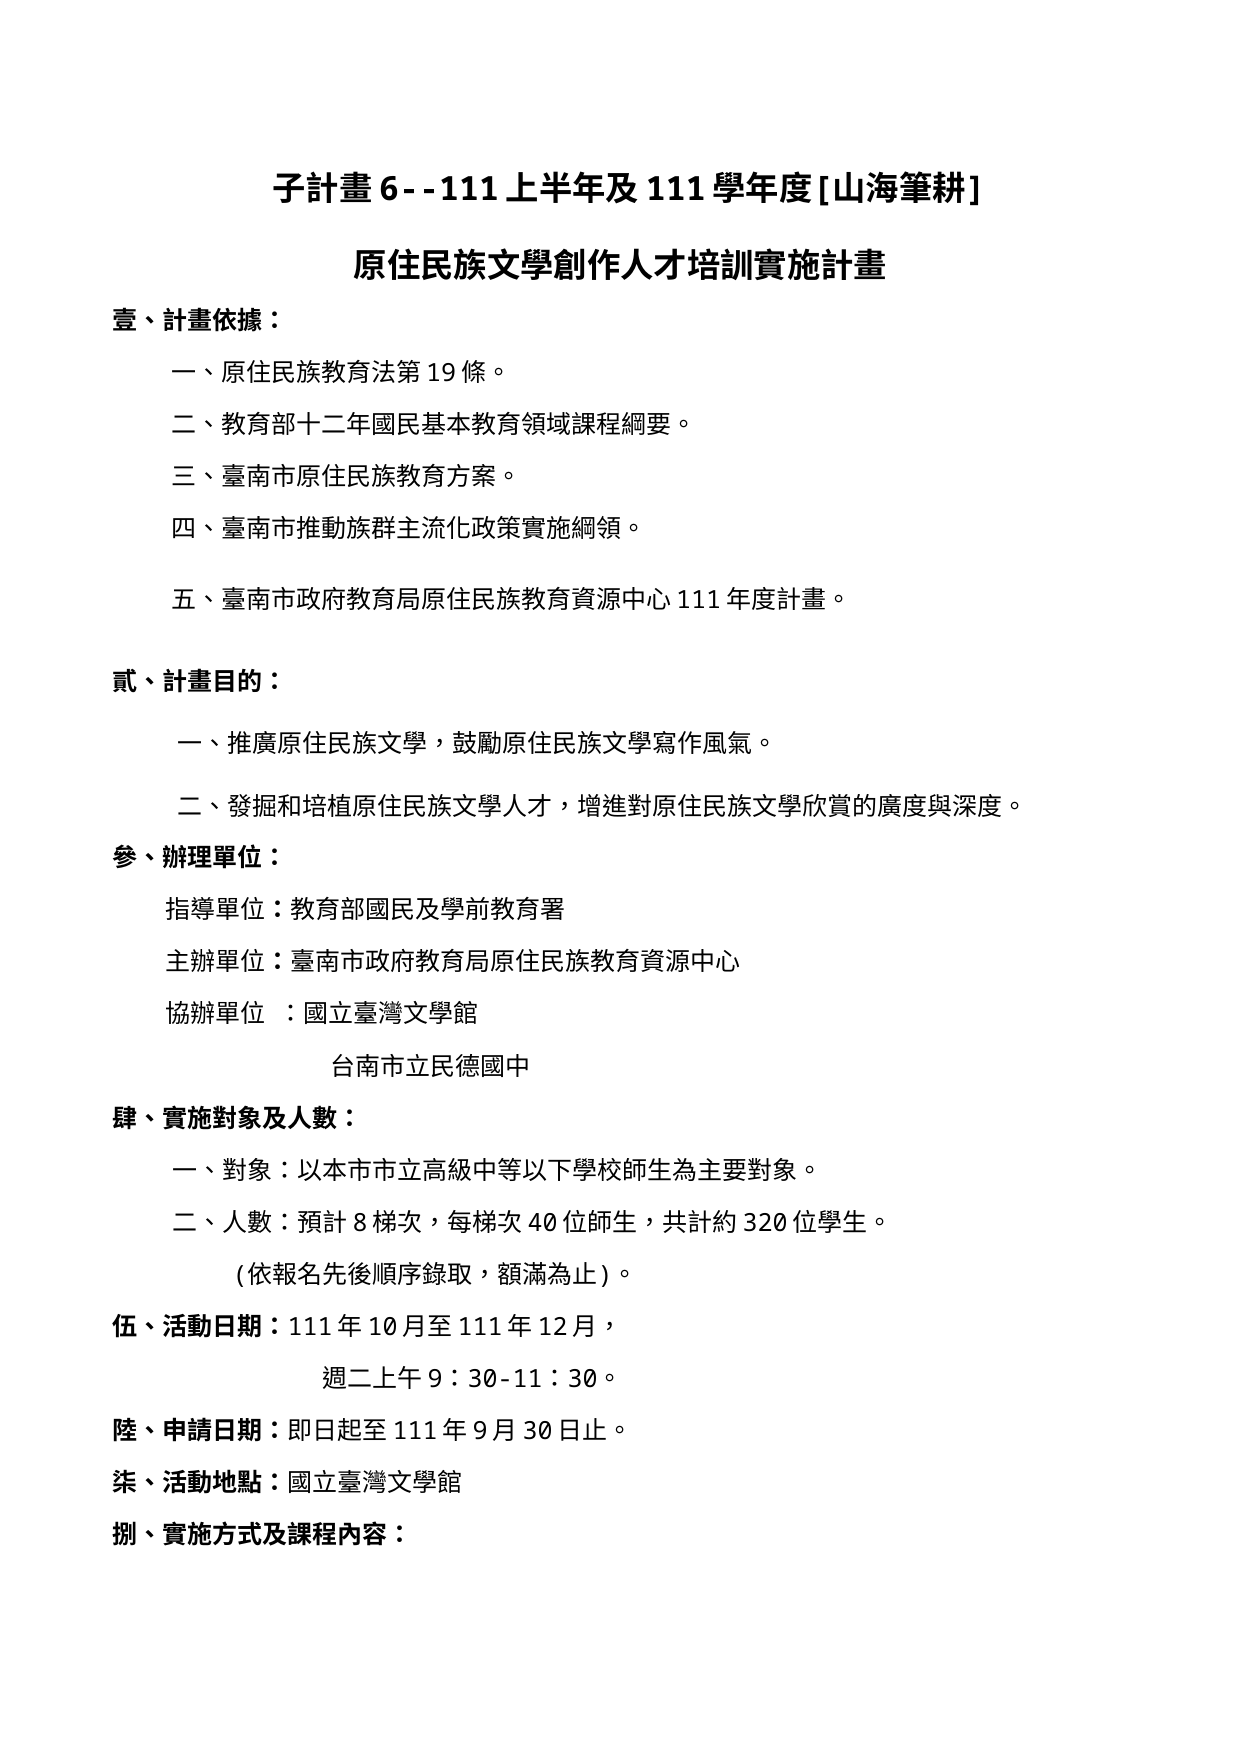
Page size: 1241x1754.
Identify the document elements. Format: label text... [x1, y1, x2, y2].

text 協辦單位 ：國立臺灣文學館 [166, 981, 1128, 1033]
text 子計畫6--111上半年及111學年度[山海筆耕] [112, 158, 1128, 210]
text 五、臺南市政府教育局原住民族教育資源中心111年度計畫。 [112, 567, 1128, 619]
text 主辦單位：臺南市政府教育局原住民族教育資源中心 [166, 929, 1128, 981]
text 二、人數：預計8梯次，每梯次40位師生，共計約320位學生。 [112, 1189, 1128, 1242]
text 台南市立民德國中 [166, 1033, 1128, 1085]
text 貳、計畫目的： [112, 637, 1128, 700]
text 壹、計畫依據： [112, 287, 1128, 339]
text 一、原住民族教育法第19條。 [112, 339, 1128, 392]
text 柒、活動地點：國立臺灣文學館 [112, 1450, 1153, 1502]
text 三、臺南市原住民族教育方案。 [112, 444, 1128, 496]
text 一、對象：以本市市立高級中等以下學校師生為主要對象。 [112, 1137, 1128, 1189]
text 捌、實施方式及課程內容： [112, 1502, 1128, 1554]
text 指導單位：教育部國民及學前教育署 [166, 877, 1128, 929]
text 四、臺南市推動族群主流化政策實施綱領。 [112, 496, 1128, 548]
text 二、發掘和培植原住民族文學人才，增進對原住民族文學欣賞的廣度與深度。 [162, 762, 1128, 825]
text 肆、實施對象及人數： [112, 1085, 1128, 1137]
text 原住民族文學創作人才培訓實施計畫 [112, 235, 1128, 287]
text (依報名先後順序錄取，額滿為止)。 [112, 1242, 1128, 1294]
text 參、辦理單位： [112, 825, 1153, 877]
text 伍、活動日期：111年10月至111年12月， [112, 1294, 1128, 1346]
text 週二上午9：30-11：30。 [112, 1346, 1128, 1398]
text 陸、申請日期：即日起至111年9月30日止。 [112, 1398, 1128, 1450]
text 二、教育部十二年國民基本教育領域課程綱要。 [112, 392, 1128, 444]
text 一、推廣原住民族文學，鼓勵原住民族文學寫作風氣。 [162, 700, 1128, 762]
